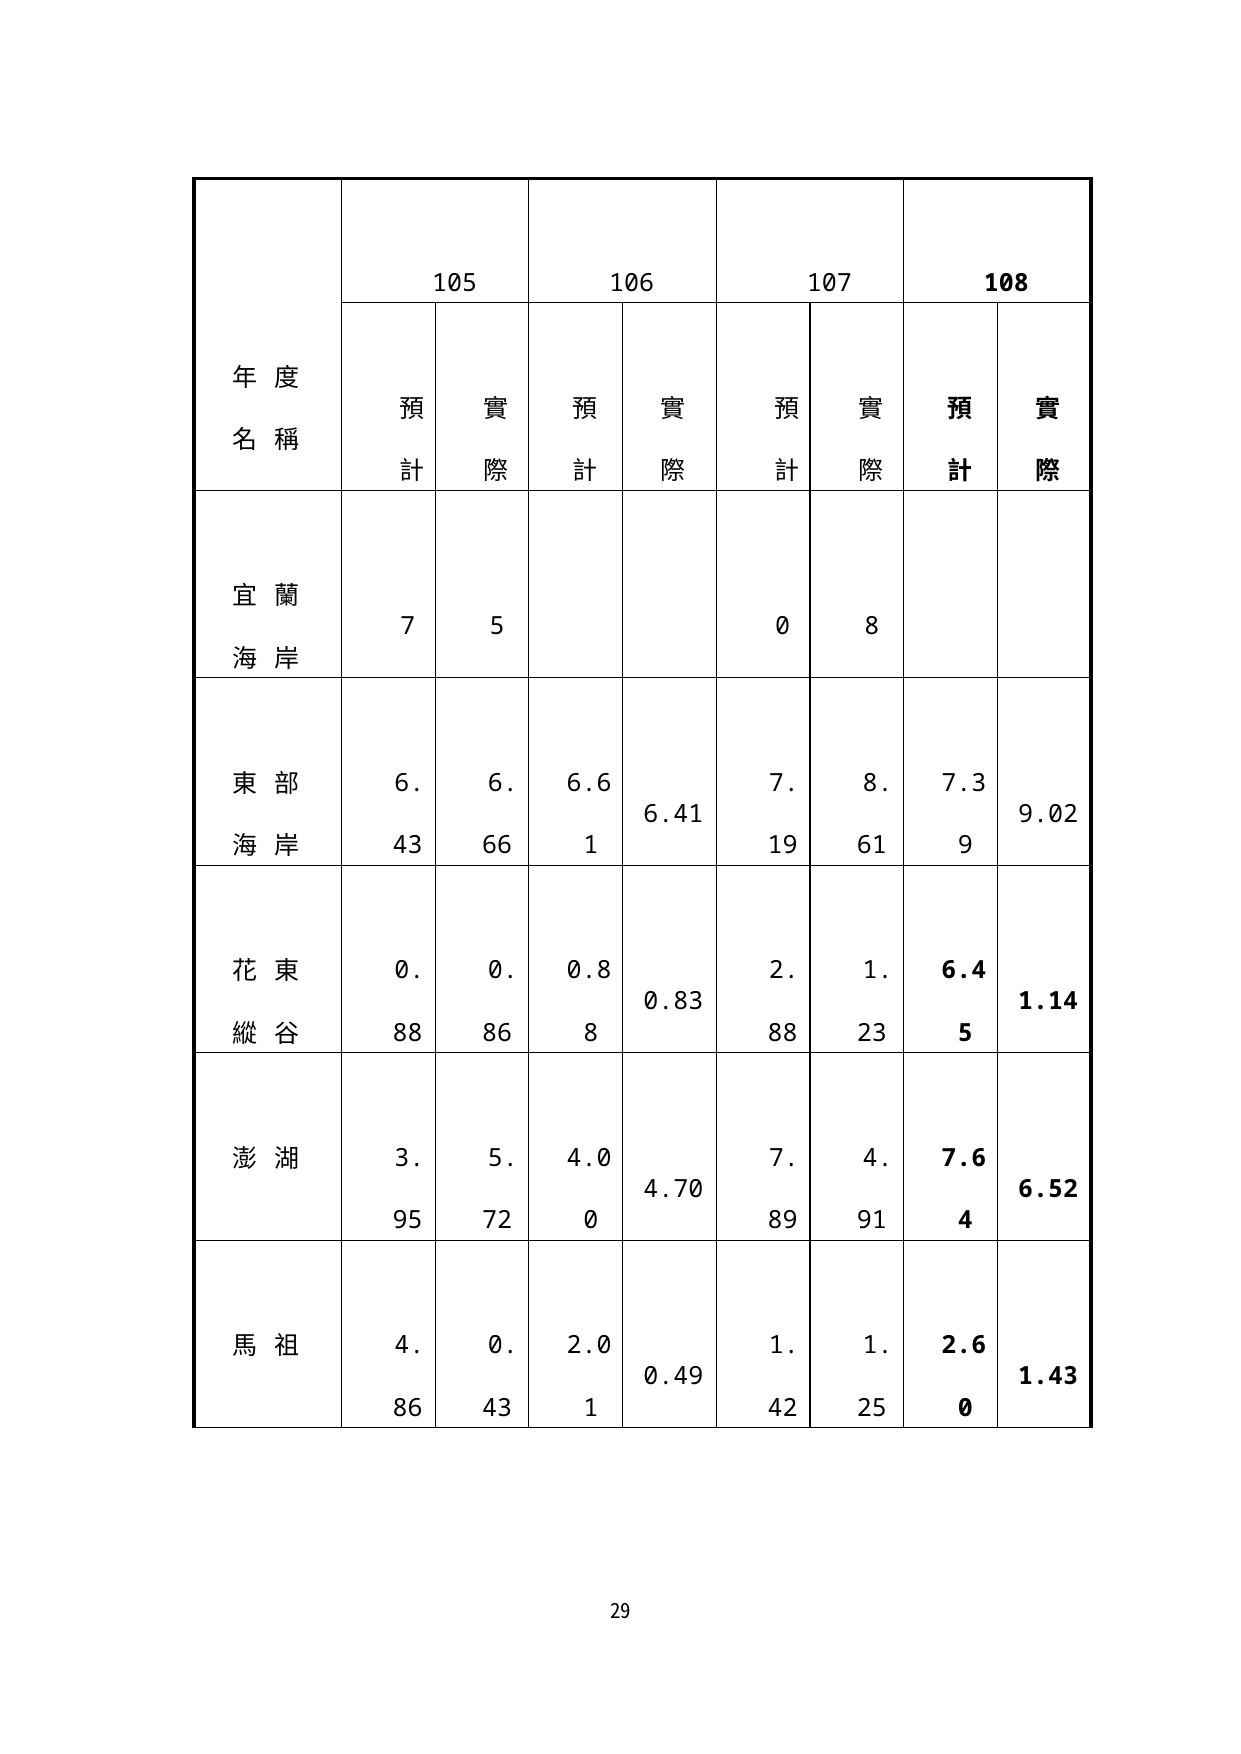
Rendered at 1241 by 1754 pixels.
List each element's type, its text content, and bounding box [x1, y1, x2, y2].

table_cell 0.88 [529, 866, 622, 1052]
table_cell 7.64 [904, 1053, 997, 1240]
table_cell 1.42 [717, 1241, 809, 1427]
table_cell 7.39 [904, 678, 997, 865]
table_cell 2.01 [529, 1241, 622, 1427]
table_cell 7.89 [717, 1053, 809, 1240]
table_cell 6.45 [904, 866, 997, 1052]
table_cell 0.86 [436, 866, 528, 1052]
table_cell [623, 491, 716, 677]
table_cell 1.25 [811, 1241, 903, 1427]
table_cell 0.83 [623, 866, 716, 1052]
table_cell 東部海岸 [196, 678, 341, 865]
table_cell 6.66 [436, 678, 528, 865]
table_cell [904, 491, 997, 677]
table_cell 4.86 [342, 1241, 435, 1427]
table_header 106 [529, 180, 716, 302]
table_cell 2.88 [717, 866, 809, 1052]
table_cell 1.14 [998, 866, 1089, 1052]
table_cell 澎湖 [196, 1053, 341, 1240]
table_cell 3.95 [342, 1053, 435, 1240]
table_cell 5.72 [436, 1053, 528, 1240]
table_cell 0.88 [342, 866, 435, 1052]
table_cell 0.43 [436, 1241, 528, 1427]
table_cell [529, 491, 622, 677]
table_cell 預計 [342, 303, 435, 490]
table_cell 4.70 [623, 1053, 716, 1240]
table_cell 7 [342, 491, 435, 677]
table_cell 實際 [811, 303, 903, 490]
table_cell 9.02 [998, 678, 1089, 865]
table_cell 4.00 [529, 1053, 622, 1240]
table_cell 6.41 [623, 678, 716, 865]
table_cell 5 [436, 491, 528, 677]
table_cell 4.91 [811, 1053, 903, 1240]
table_cell 2.60 [904, 1241, 997, 1427]
table_cell 馬祖 [196, 1241, 341, 1427]
table_cell 預計 [529, 303, 622, 490]
table_cell 6.61 [529, 678, 622, 865]
table_cell 8 [811, 491, 903, 677]
table_cell 6.43 [342, 678, 435, 865]
table_header 107 [717, 180, 903, 302]
table_cell 1.43 [998, 1241, 1089, 1427]
table_cell 預計 [717, 303, 809, 490]
table_cell 花東縱谷 [196, 866, 341, 1052]
table_cell 實際 [436, 303, 528, 490]
table_cell 0.49 [623, 1241, 716, 1427]
table_header 105 [342, 180, 528, 302]
table_cell 8.61 [811, 678, 903, 865]
table_cell 實際 [623, 303, 716, 490]
table_cell 7.19 [717, 678, 809, 865]
table_header 108 [904, 180, 1089, 302]
table_cell 實際 [998, 303, 1089, 490]
table_cell [998, 491, 1089, 677]
table_cell 6.52 [998, 1053, 1089, 1240]
table_cell 宜蘭海岸 [196, 491, 341, 677]
table_cell 1.23 [811, 866, 903, 1052]
table_cell 預計 [904, 303, 997, 490]
table_cell 0 [717, 491, 809, 677]
table_header 年度 名稱 [196, 180, 341, 490]
